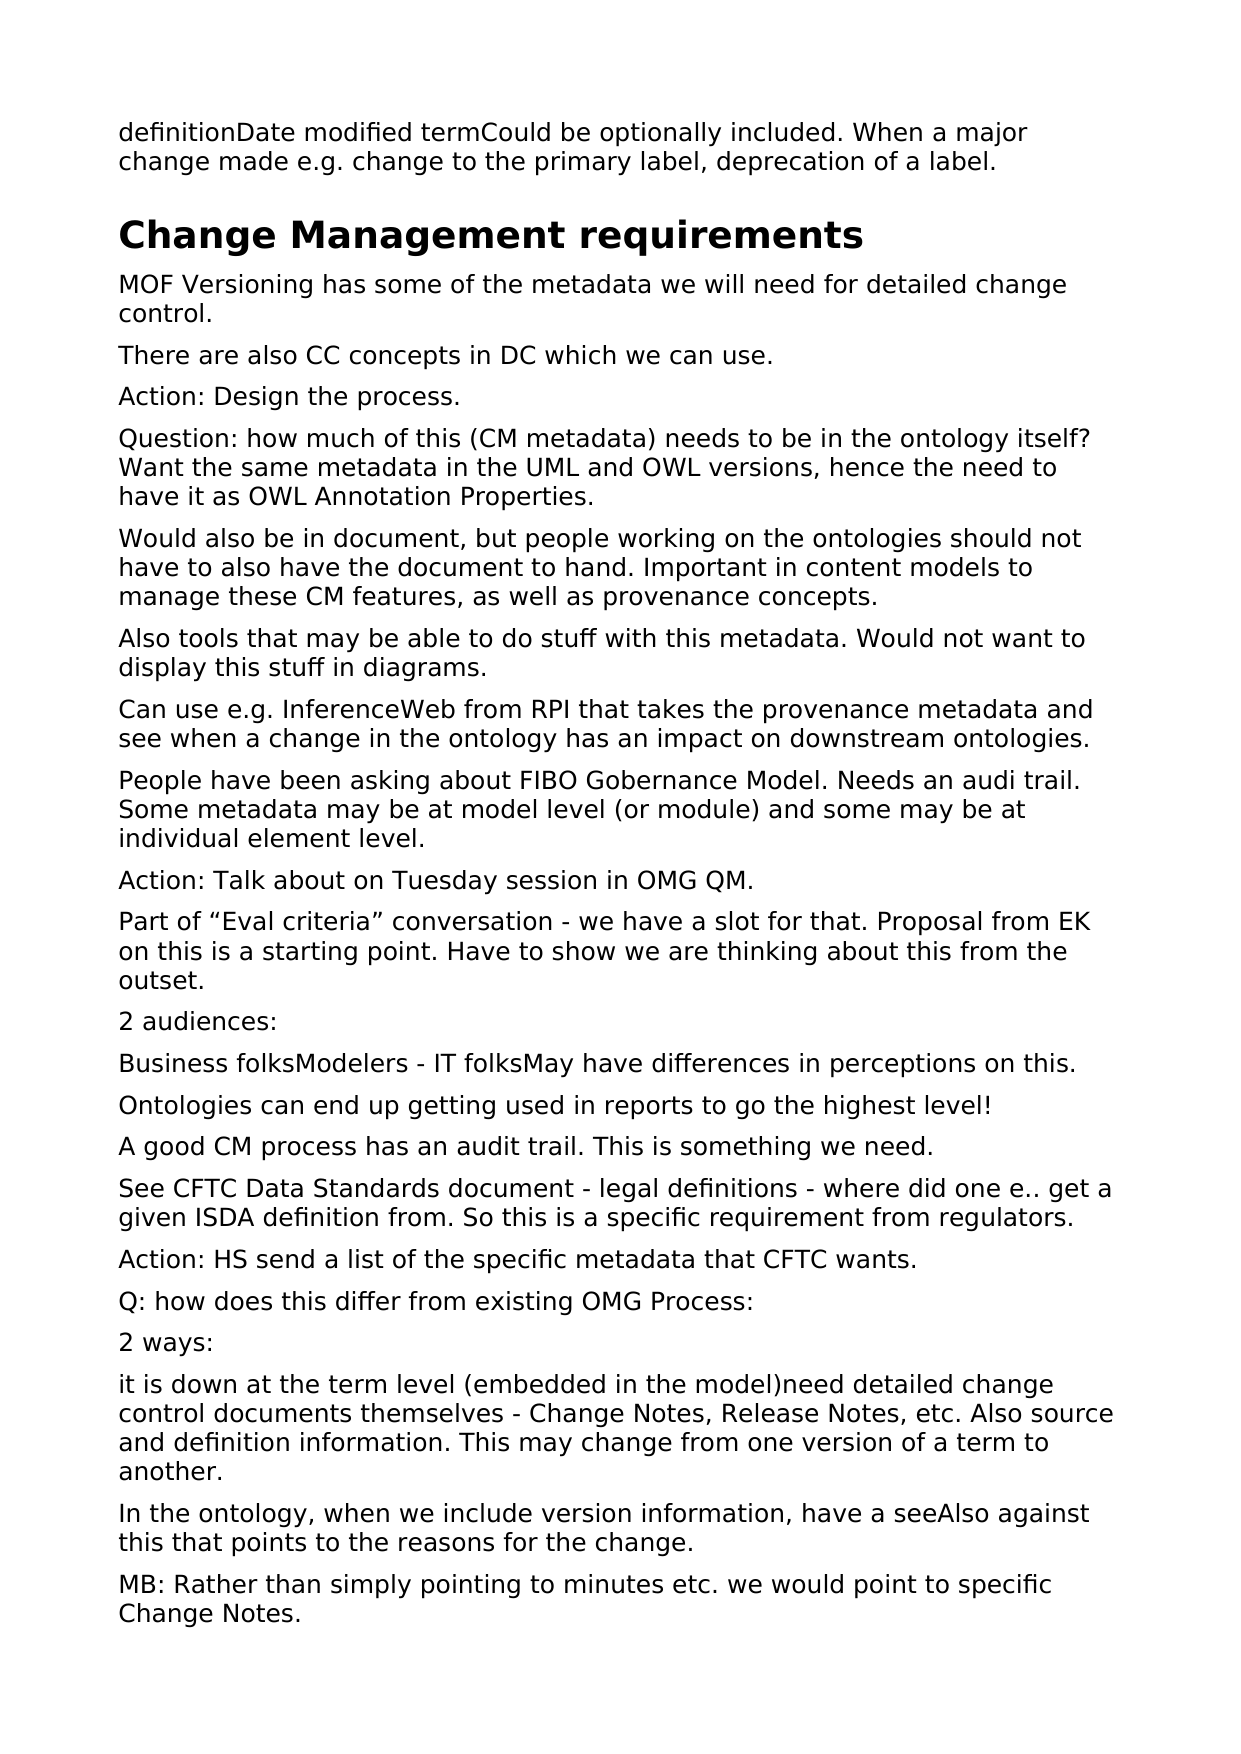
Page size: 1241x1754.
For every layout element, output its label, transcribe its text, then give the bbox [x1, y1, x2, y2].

text Can use e.g. InferenceWeb from RPI that takes the provenance metadata and see when a change in the ontology has an impact on downstream ontologies. [118, 695, 1122, 753]
text definitionDate modified termCould be optionally included. When a major change made e.g. change to the primary label, deprecation of a label. [118, 118, 1122, 176]
text Q: how does this differ from existing OMG Process: [118, 1287, 1122, 1316]
text Question: how much of this (CM metadata) needs to be in the ontology itself? Want the same metadata in the UML and OWL versions, hence the need to have it as OWL Annotation Properties. [118, 424, 1122, 512]
text Business folksModelers - IT folksMay have differences in perceptions on this. [118, 1049, 1122, 1078]
text Would also be in document, but people working on the ontologies should not have to also have the document to hand. Important in content models to manage these CM features, as well as provenance concepts. [118, 524, 1122, 612]
text 2 ways: [118, 1328, 1122, 1358]
text Also tools that may be able to do stuff with this metadata. Would not want to display this stuff in diagrams. [118, 624, 1122, 683]
text There are also CC concepts in DC which we can use. [118, 341, 1122, 370]
text MB: Rather than simply pointing to minutes etc. we would point to specific Change Notes. [118, 1570, 1122, 1628]
subtitle Change Management requirements [118, 214, 1122, 258]
text A good CM process has an audit trail. This is something we need. [118, 1133, 1122, 1162]
text it is down at the term level (embedded in the model)need detailed change control documents themselves - Change Notes, Release Notes, etc. Also source and definition information. This may change from one version of a term to another. [118, 1370, 1122, 1487]
text In the ontology, when we include version information, have a seeAlso against this that points to the reasons for the change. [118, 1499, 1122, 1558]
text Ontologies can end up getting used in reports to go the highest level! [118, 1091, 1122, 1120]
text People have been asking about FIBO Gobernance Model. Needs an audi trail. Some metadata may be at model level (or module) and some may be at individual element level. [118, 766, 1122, 853]
text Part of “Eval criteria” conversation - we have a slot for that. Proposal from EK on this is a starting point. Have to show we are thinking about this from the outset. [118, 908, 1122, 995]
text Action: Design the process. [118, 383, 1122, 412]
text Action: HS send a list of the specific metadata that CFTC wants. [118, 1245, 1122, 1274]
text 2 audiences: [118, 1008, 1122, 1037]
text MOF Versioning has some of the metadata we will need for detailed change control. [118, 270, 1122, 328]
text Action: Talk about on Tuesday session in OMG QM. [118, 866, 1122, 895]
text See CFTC Data Standards document - legal definitions - where did one e.. get a given ISDA definition from. So this is a specific requirement from regulators. [118, 1174, 1122, 1233]
